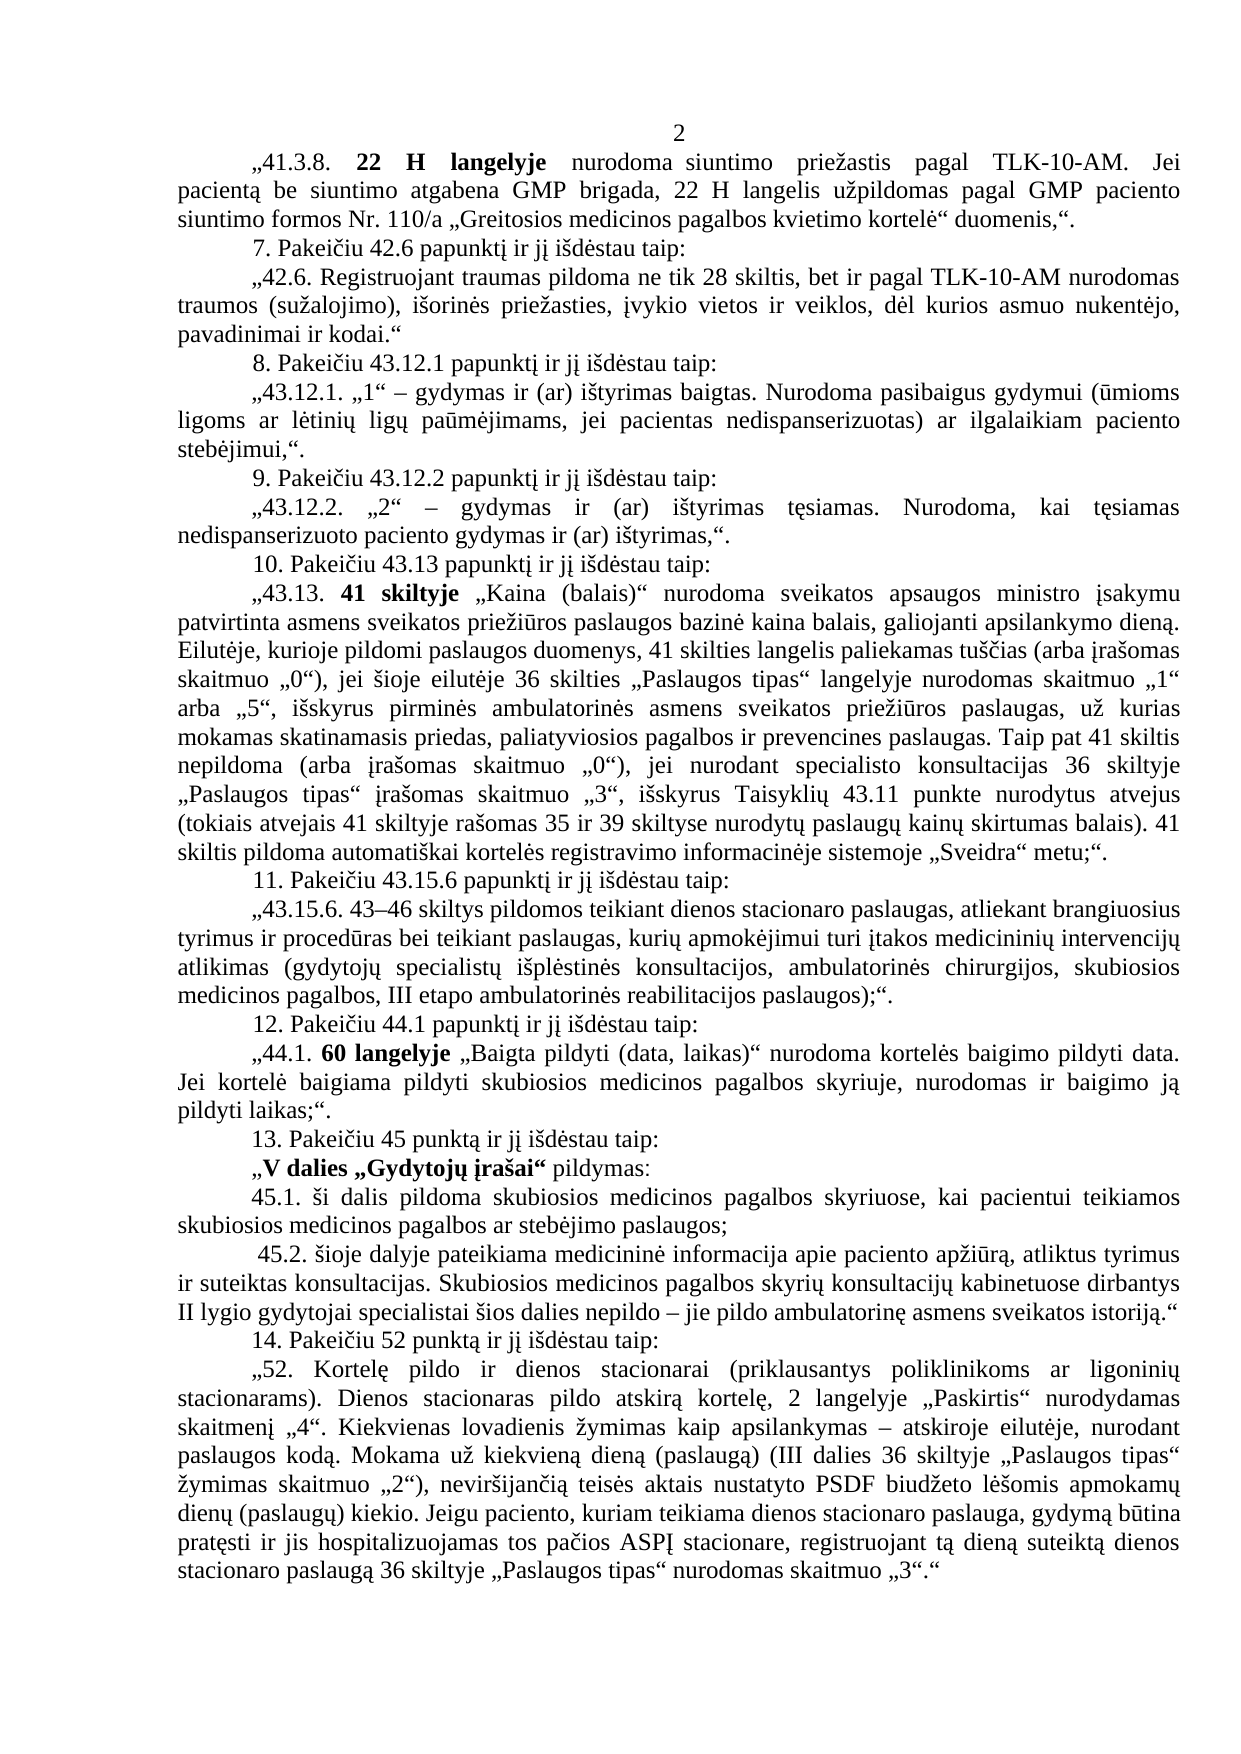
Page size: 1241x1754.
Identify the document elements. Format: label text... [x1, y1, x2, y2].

text 10. Pakeičiu 43.13 papunktį ir jį išdėstau taip: [177, 549, 1181, 578]
text 7. Pakeičiu 42.6 papunktį ir jį išdėstau taip: [177, 233, 1181, 262]
text „43.15.6. 43–46 skiltys pildomos teikiant dienos stacionaro paslaugas, atliekant brangiuosius tyrimus ir procedūras bei teikiant paslaugas, kurių apmokėjimui turi įtakos medicininių intervencijų atlikimas (gydytojų specialistų išplėstinės konsultacijos, ambulatorinės chirurgijos, skubiosios medicinos pagalbos, III etapo ambulatorinės reabilitacijos paslaugos);“. [177, 894, 1181, 1009]
text „43.12.2. „2“ – gydymas ir (ar) ištyrimas tęsiamas. Nurodoma, kai tęsiamas nedispanserizuoto paciento gydymas ir (ar) ištyrimas,“. [177, 492, 1181, 549]
text 14. Pakeičiu 52 punktą ir jį išdėstau taip: [177, 1326, 1181, 1354]
text 45.2. šioje dalyje pateikiama medicininė informacija apie paciento apžiūrą, atliktus tyrimus ir suteiktas konsultacijas. Skubiosios medicinos pagalbos skyrių konsultacijų kabinetuose dirbantys II lygio gydytojai specialistai šios dalies nepildo – jie pildo ambulatorinę asmens sveikatos istoriją.“ [177, 1239, 1181, 1326]
text „42.6. Registruojant traumas pildoma ne tik 28 skiltis, bet ir pagal TLK-10-AM nurodomas traumos (sužalojimo), išorinės priežasties, įvykio vietos ir veiklos, dėl kurios asmuo nukentėjo, pavadinimai ir kodai.“ [177, 262, 1181, 348]
text „41.3.8. 22 H langelyje nurodoma siuntimo priežastis pagal TLK-10-AM. Jei pacientą be siuntimo atgabena GMP brigada, 22 H langelis užpildomas pagal GMP paciento siuntimo formos Nr. 110/a „Greitosios medicinos pagalbos kvietimo kortelė“ duomenis,“. [177, 147, 1181, 233]
text 12. Pakeičiu 44.1 papunktį ir jį išdėstau taip: [177, 1009, 1181, 1038]
text „V dalies „Gydytojų įrašai“ pildymas: [177, 1153, 1181, 1182]
text 13. Pakeičiu 45 punktą ir jį išdėstau taip: [177, 1124, 1181, 1153]
text „44.1. 60 langelyje „Baigta pildyti (data, laikas)“ nurodoma kortelės baigimo pildyti data. Jei kortelė baigiama pildyti skubiosios medicinos pagalbos skyriuje, nurodomas ir baigimo ją pildyti laikas;“. [177, 1038, 1181, 1124]
text „52. Kortelę pildo ir dienos stacionarai (priklausantys poliklinikoms ar ligoninių stacionarams). Dienos stacionaras pildo atskirą kortelę, 2 langelyje „Paskirtis“ nurodydamas skaitmenį „4“. Kiekvienas lovadienis žymimas kaip apsilankymas – atskiroje eilutėje, nurodant paslaugos kodą. Mokama už kiekvieną dieną (paslaugą) (III dalies 36 skiltyje „Paslaugos tipas“ žymimas skaitmuo „2“), neviršijančią teisės aktais nustatyto PSDF biudžeto lėšomis apmokamų dienų (paslaugų) kiekio. Jeigu paciento, kuriam teikiama dienos stacionaro paslauga, gydymą būtina pratęsti ir jis hospitalizuojamas tos pačios ASPĮ stacionare, registruojant tą dieną suteiktą dienos stacionaro paslaugą 36 skiltyje „Paslaugos tipas“ nurodomas skaitmuo „3“.“ [177, 1354, 1181, 1584]
text 9. Pakeičiu 43.12.2 papunktį ir jį išdėstau taip: [177, 463, 1181, 492]
text 8. Pakeičiu 43.12.1 papunktį ir jį išdėstau taip: [177, 348, 1181, 377]
text 11. Pakeičiu 43.15.6 papunktį ir jį išdėstau taip: [177, 866, 1181, 894]
text 45.1. ši dalis pildoma skubiosios medicinos pagalbos skyriuose, kai pacientui teikiamos skubiosios medicinos pagalbos ar stebėjimo paslaugos; [177, 1182, 1181, 1239]
text „43.12.1. „1“ – gydymas ir (ar) ištyrimas baigtas. Nurodoma pasibaigus gydymui (ūmioms ligoms ar lėtinių ligų paūmėjimams, jei pacientas nedispanserizuotas) ar ilgalaikiam paciento stebėjimui,“. [177, 377, 1181, 463]
text „43.13. 41 skiltyje „Kaina (balais)“ nurodoma sveikatos apsaugos ministro įsakymu patvirtinta asmens sveikatos priežiūros paslaugos bazinė kaina balais, galiojanti apsilankymo dieną. Eilutėje, kurioje pildomi paslaugos duomenys, 41 skilties langelis paliekamas tuščias (arba įrašomas skaitmuo „0“), jei šioje eilutėje 36 skilties „Paslaugos tipas“ langelyje nurodomas skaitmuo „1“ arba „5“, išskyrus pirminės ambulatorinės asmens sveikatos priežiūros paslaugas, už kurias mokamas skatinamasis priedas, paliatyviosios pagalbos ir prevencines paslaugas. Taip pat 41 skiltis nepildoma (arba įrašomas skaitmuo „0“), jei nurodant specialisto konsultacijas 36 skiltyje „Paslaugos tipas“ įrašomas skaitmuo „3“, išskyrus Taisyklių 43.11 punkte nurodytus atvejus (tokiais atvejais 41 skiltyje rašomas 35 ir 39 skiltyse nurodytų paslaugų kainų skirtumas balais). 41 skiltis pildoma automatiškai kortelės registravimo informacinėje sistemoje „Sveidra“ metu;“. [177, 578, 1181, 866]
